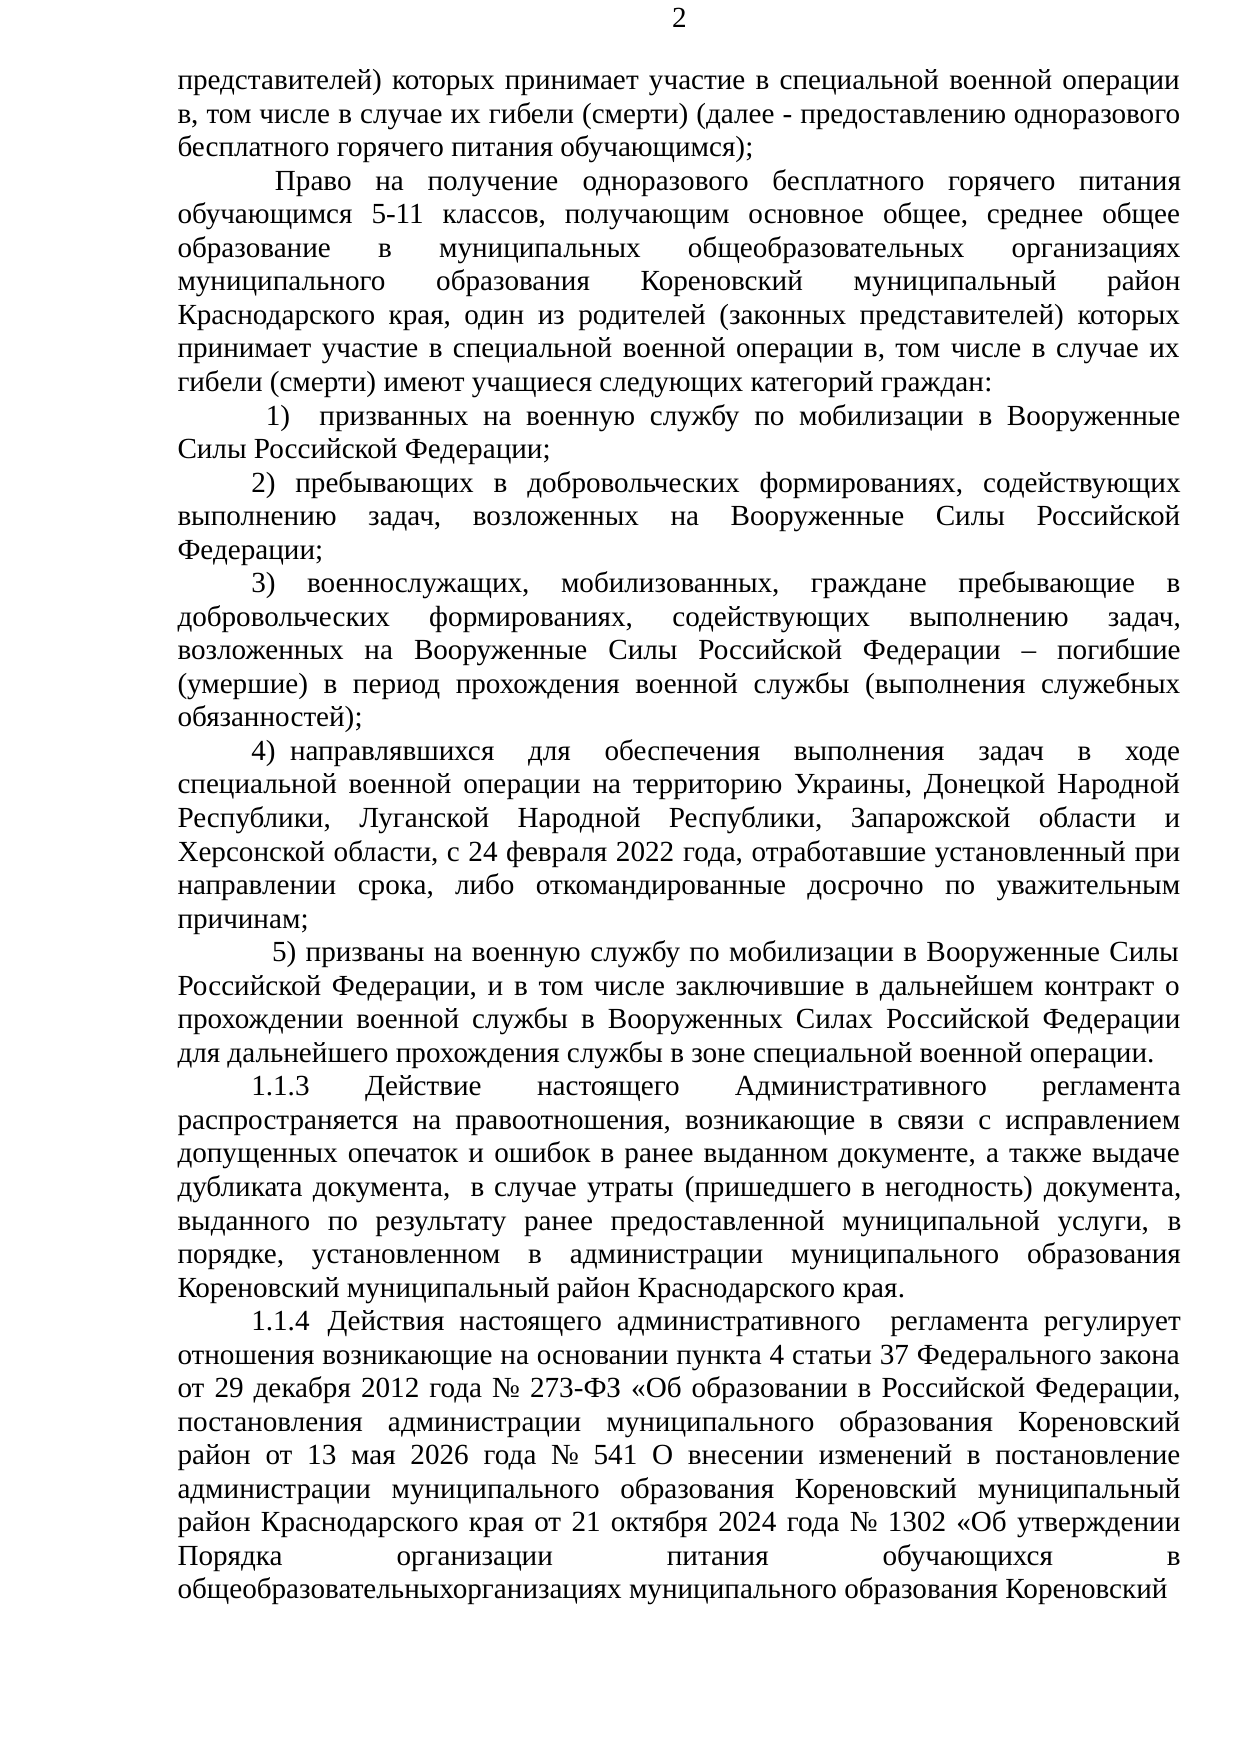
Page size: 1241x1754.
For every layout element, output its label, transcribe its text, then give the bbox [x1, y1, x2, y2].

text Право на получение одноразового бесплатного горячего питания обучающимся 5-11 классов, получающим основное общее, среднее общее образование в муниципальных общеобразовательных организациях муниципального образования Кореновский муниципальный район Краснодарского края, один из родителей (законных представителей) которых принимает участие в специальной военной операции в, том числе в случае их гибели (смерти) имеют учащиеся следующих категорий граждан: [177, 163, 1181, 398]
text 3) военнослужащих, мобилизованных, граждане пребывающие в добровольческих формированиях, содействующих выполнению задач, возложенных на Вооруженные Силы Российской Федерации – погибшие (умершие) в период прохождения военной службы (выполнения служебных обязанностей); [177, 565, 1181, 733]
list 2 [177, 0, 1181, 33]
list представителей) которых принимает участие в специальной военной операции в, том числе в случае их гибели (смерти) (далее - предоставлению одноразового бесплатного горячего питания обучающимся); [177, 62, 1181, 163]
text 1.1.3 Действие настоящего Административного регламента распространяется на правоотношения, возникающие в связи с исправлением допущенных опечаток и ошибок в ранее выданном документе, а также выдаче дубликата документа, в случае утраты (пришедшего в негодность) документа, выданного по результату ранее предоставленной муниципальной услуги, в порядке, установленном в администрации муниципального образования Кореновский муниципальный район Краснодарского края. [177, 1068, 1181, 1303]
list Действия настоящего административного регламента регулирует отношения возникающие на основании пункта 4 статьи 37 Федерального закона от 29 декабря 2012 года № 273-ФЗ «Об образовании в Российской Федерации, постановления администрации муниципального образования Кореновский район от 13 мая 2026 года № 541 О внесении изменений в постановление администрации муниципального образования Кореновский муниципальный район Краснодарского края от 21 октября 2024 года № 1302 «Об утверждении Порядка организации питания обучающихся в общеобразовательныхорганизациях муниципального образования Кореновский [177, 1303, 1181, 1605]
text 2) пребывающих в добровольческих формированиях, содействующих выполнению задач, возложенных на Вооруженные Силы Российской Федерации; [177, 465, 1181, 565]
list направлявшихся для обеспечения выполнения задач в ходе специальной военной операции на территорию Украины, Донецкой Народной Республики, Луганской Народной Республики, Запарожской области и Херсонской области, с 24 февраля 2022 года, отработавшие установленный при направлении срока, либо откомандированные досрочно по уважительным причинам; [177, 733, 1181, 934]
list 5) призваны на военную службу по мобилизации в Вооруженные Силы Российской Федерации, и в том числе заключившие в дальнейшем контракт о прохождении военной службы в Вооруженных Силах Российской Федерации для дальнейшего прохождения службы в зоне специальной военной операции. [177, 934, 1181, 1068]
text 1) призванных на военную службу по мобилизации в Вооруженные Силы Российской Федерации; [177, 398, 1181, 465]
